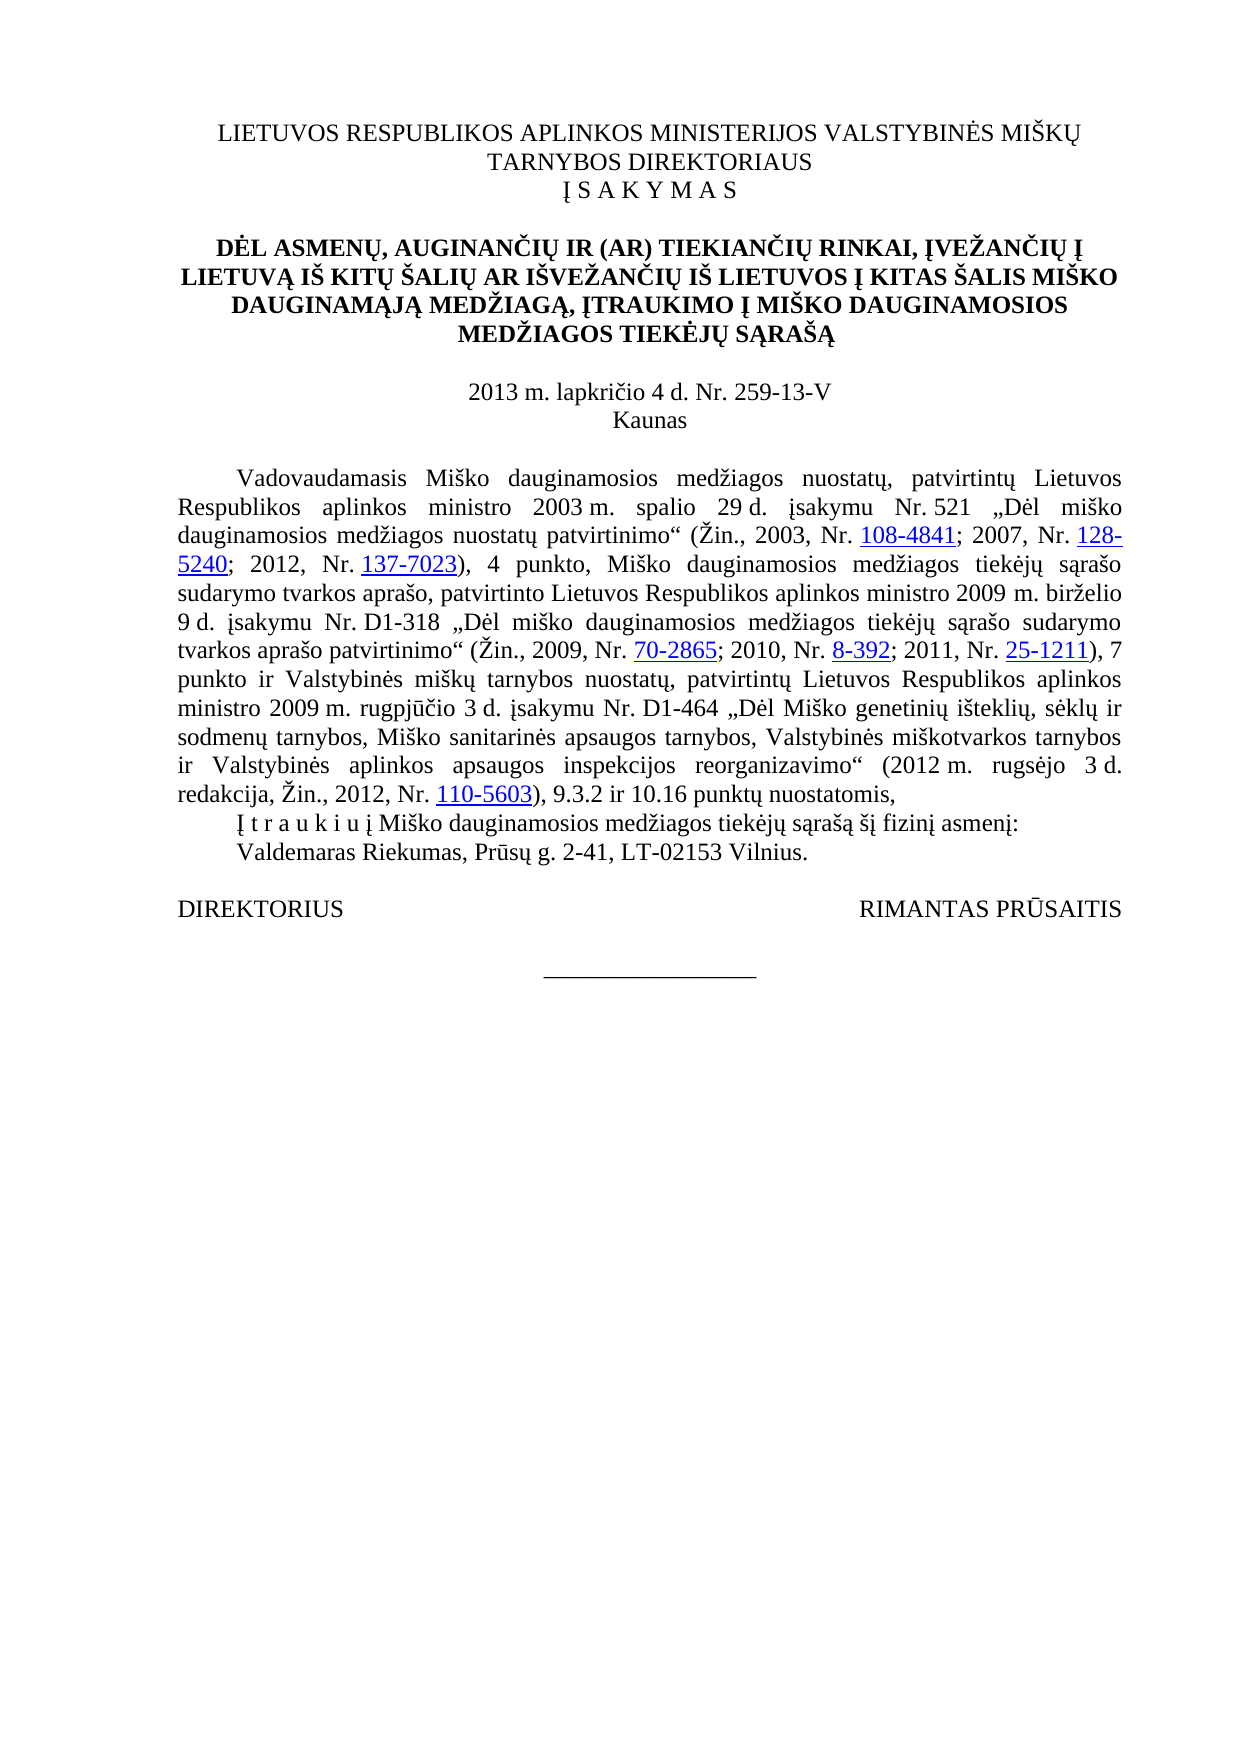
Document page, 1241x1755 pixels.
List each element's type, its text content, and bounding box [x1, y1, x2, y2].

text Valdemaras Riekumas, Prūsų g. 2-41, LT-02153 Vilnius. [177, 837, 1122, 866]
text Į t r a u k i u į Miško dauginamosios medžiagos tiekėjų sąrašą šį fizinį asmenį: [177, 808, 1122, 837]
text Į S A K Y M A S [177, 176, 1122, 204]
text 2013 m. lapkričio 4 d. Nr. 259-13-V [177, 377, 1122, 406]
text DĖL asmenų, auginančių ir (ar) tiekiančių rinkai, įvežančių į Lietuvą iš kitų šalių ar išvežančių iš Lietuvos į kitas šalis miško dauginamąją medžiagą, įtraukimo į Miško dauginamosios medžiagos tiekėjų sąrašą [177, 233, 1122, 348]
text _________________ [177, 952, 1122, 981]
text Kaunas [177, 406, 1122, 434]
text Direktorius Rimantas Prūsaitis [177, 894, 1122, 923]
text Vadovaudamasis Miško dauginamosios medžiagos nuostatų, patvirtintų Lietuvos Respublikos aplinkos ministro 2003 m. spalio 29 d. įsakymu Nr. 521 „Dėl miško dauginamosios medžiagos nuostatų patvirtinimo“ (Žin., 2003, Nr. 108-4841; 2007, Nr. 128-5240; 2012, Nr. 137-7023), 4 punkto, Miško dauginamosios medžiagos tiekėjų sąrašo sudarymo tvarkos aprašo, patvirtinto Lietuvos Respublikos aplinkos ministro 2009 m. birželio 9 d. įsakymu Nr. D1-318 „Dėl miško dauginamosios medžiagos tiekėjų sąrašo sudarymo tvarkos aprašo patvirtinimo“ (Žin., 2009, Nr. 70-2865; 2010, Nr. 8-392; 2011, Nr. 25-1211), 7 punkto ir Valstybinės miškų tarnybos nuostatų, patvirtintų Lietuvos Respublikos aplinkos ministro 2009 m. rugpjūčio 3 d. įsakymu Nr. D1-464 „Dėl Miško genetinių išteklių, sėklų ir sodmenų tarnybos, Miško sanitarinės apsaugos tarnybos, Valstybinės miškotvarkos tarnybos ir Valstybinės aplinkos apsaugos inspekcijos reorganizavimo“ (2012 m. rugsėjo 3 d. redakcija, Žin., 2012, Nr. 110-5603), 9.3.2 ir 10.16 punktų nuostatomis, [177, 463, 1122, 808]
text LIETUVOS RESPUBLIKOS APLINKOS MINISTERIJOS VALSTYBINĖS MIŠKŲ TARNYBOS DIREKTORIAUS [177, 118, 1122, 176]
